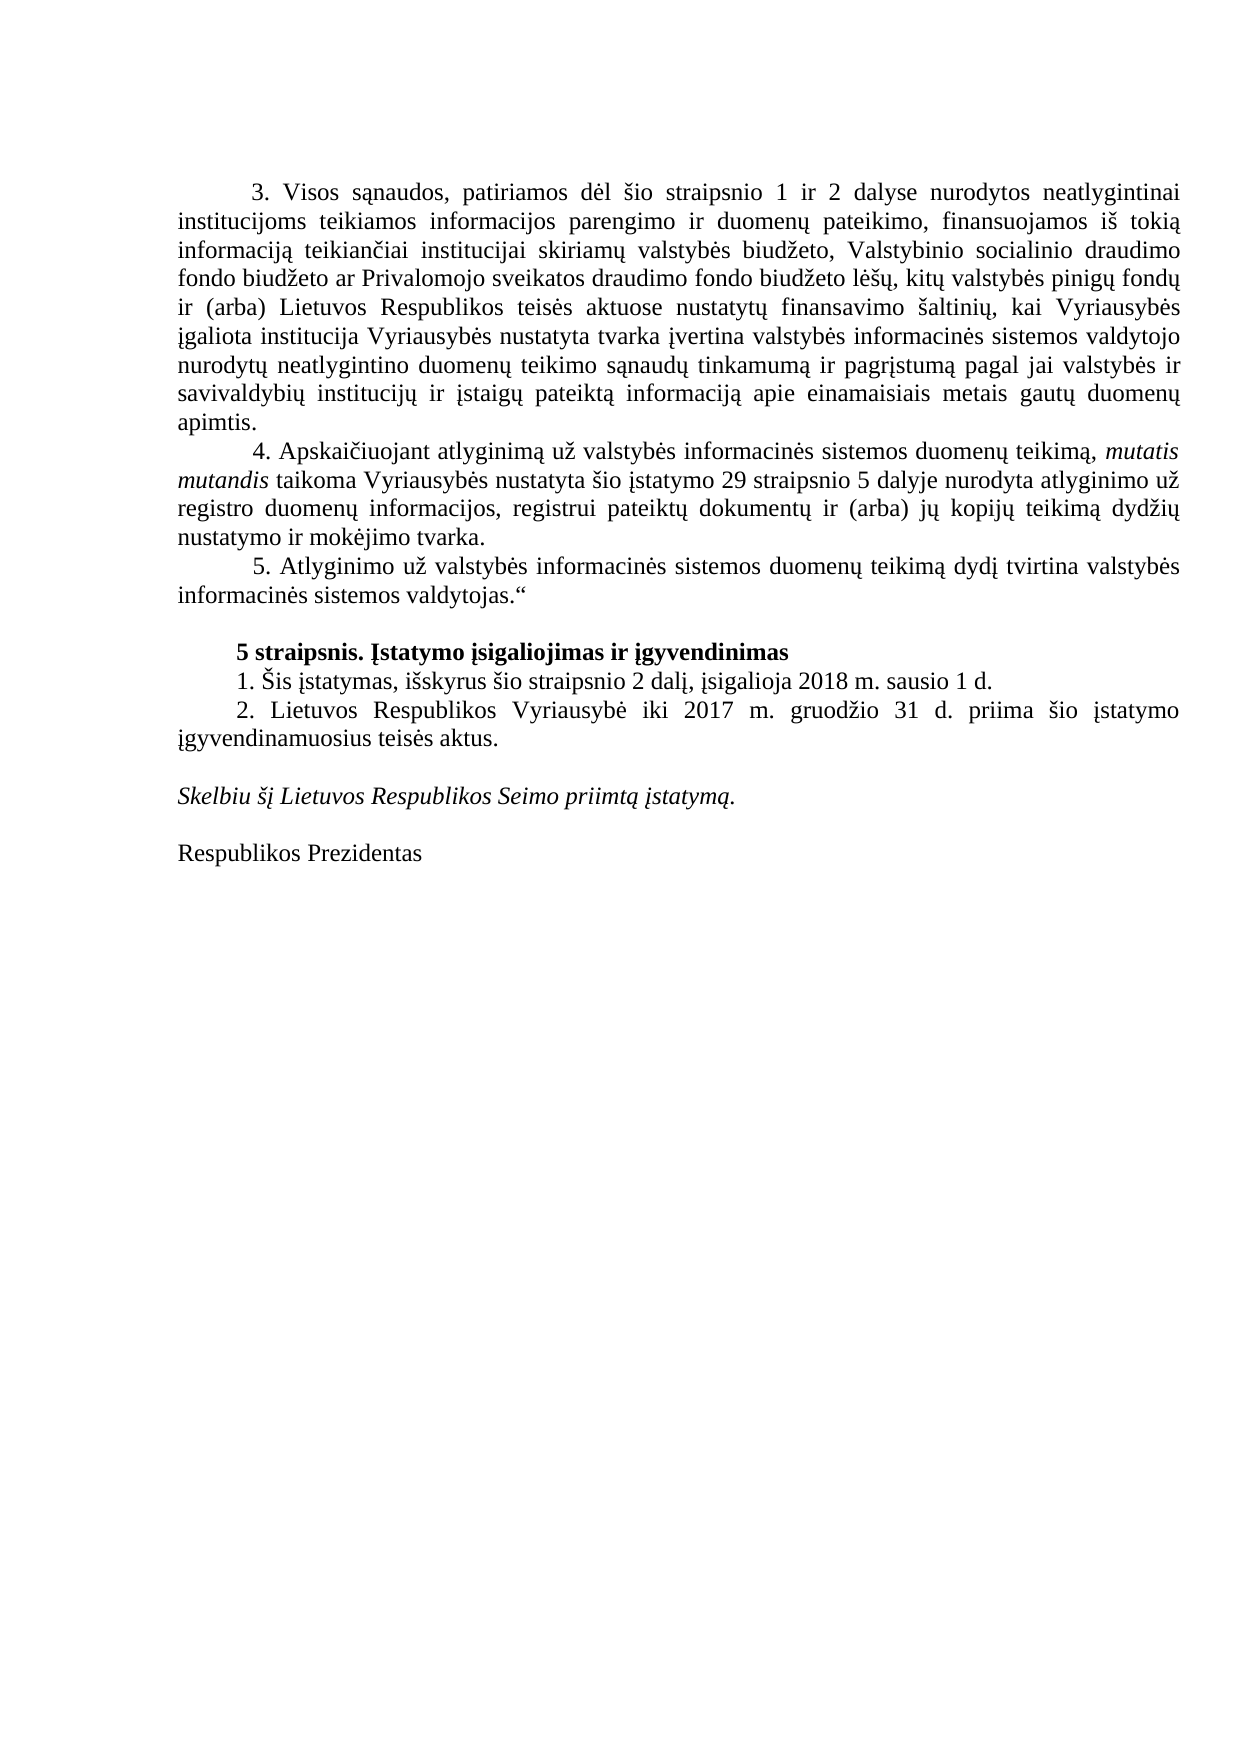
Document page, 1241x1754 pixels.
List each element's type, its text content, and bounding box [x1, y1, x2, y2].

text 2. Lietuvos Respublikos Vyriausybė iki 2017 m. gruodžio 31 d. priima šio įstatymo įgyvendinamuosius teisės aktus. [177, 695, 1181, 752]
text Skelbiu šį Lietuvos Respublikos Seimo priimtą įstatymą. [177, 781, 1181, 810]
text 1. Šis įstatymas, išskyrus šio straipsnio 2 dalį, įsigalioja 2018 m. sausio 1 d. [236, 666, 1181, 695]
text 5. Atlyginimo už valstybės informacinės sistemos duomenų teikimą dydį tvirtina valstybės informacinės sistemos valdytojas.“ [177, 551, 1181, 608]
text Respublikos Prezidentas [177, 838, 1181, 867]
text 5 straipsnis. Įstatymo įsigaliojimas ir įgyvendinimas [177, 637, 1181, 666]
text 3. Visos sąnaudos, patiriamos dėl šio straipsnio 1 ir 2 dalyse nurodytos neatlygintinai institucijoms teikiamos informacijos parengimo ir duomenų pateikimo, finansuojamos iš tokią informaciją teikiančiai institucijai skiriamų valstybės biudžeto, Valstybinio socialinio draudimo fondo biudžeto ar Privalomojo sveikatos draudimo fondo biudžeto lėšų, kitų valstybės pinigų fondų ir (arba) Lietuvos Respublikos teisės aktuose nustatytų finansavimo šaltinių, kai Vyriausybės įgaliota institucija Vyriausybės nustatyta tvarka įvertina valstybės informacinės sistemos valdytojo nurodytų neatlygintino duomenų teikimo sąnaudų tinkamumą ir pagrįstumą pagal jai valstybės ir savivaldybių institucijų ir įstaigų pateiktą informaciją apie einamaisiais metais gautų duomenų apimtis. [177, 177, 1181, 436]
text 4. Apskaičiuojant atlyginimą už valstybės informacinės sistemos duomenų teikimą, mutatis mutandis taikoma Vyriausybės nustatyta šio įstatymo 29 straipsnio 5 dalyje nurodyta atlyginimo už registro duomenų informacijos, registrui pateiktų dokumentų ir (arba) jų kopijų teikimą dydžių nustatymo ir mokėjimo tvarka. [177, 436, 1181, 551]
